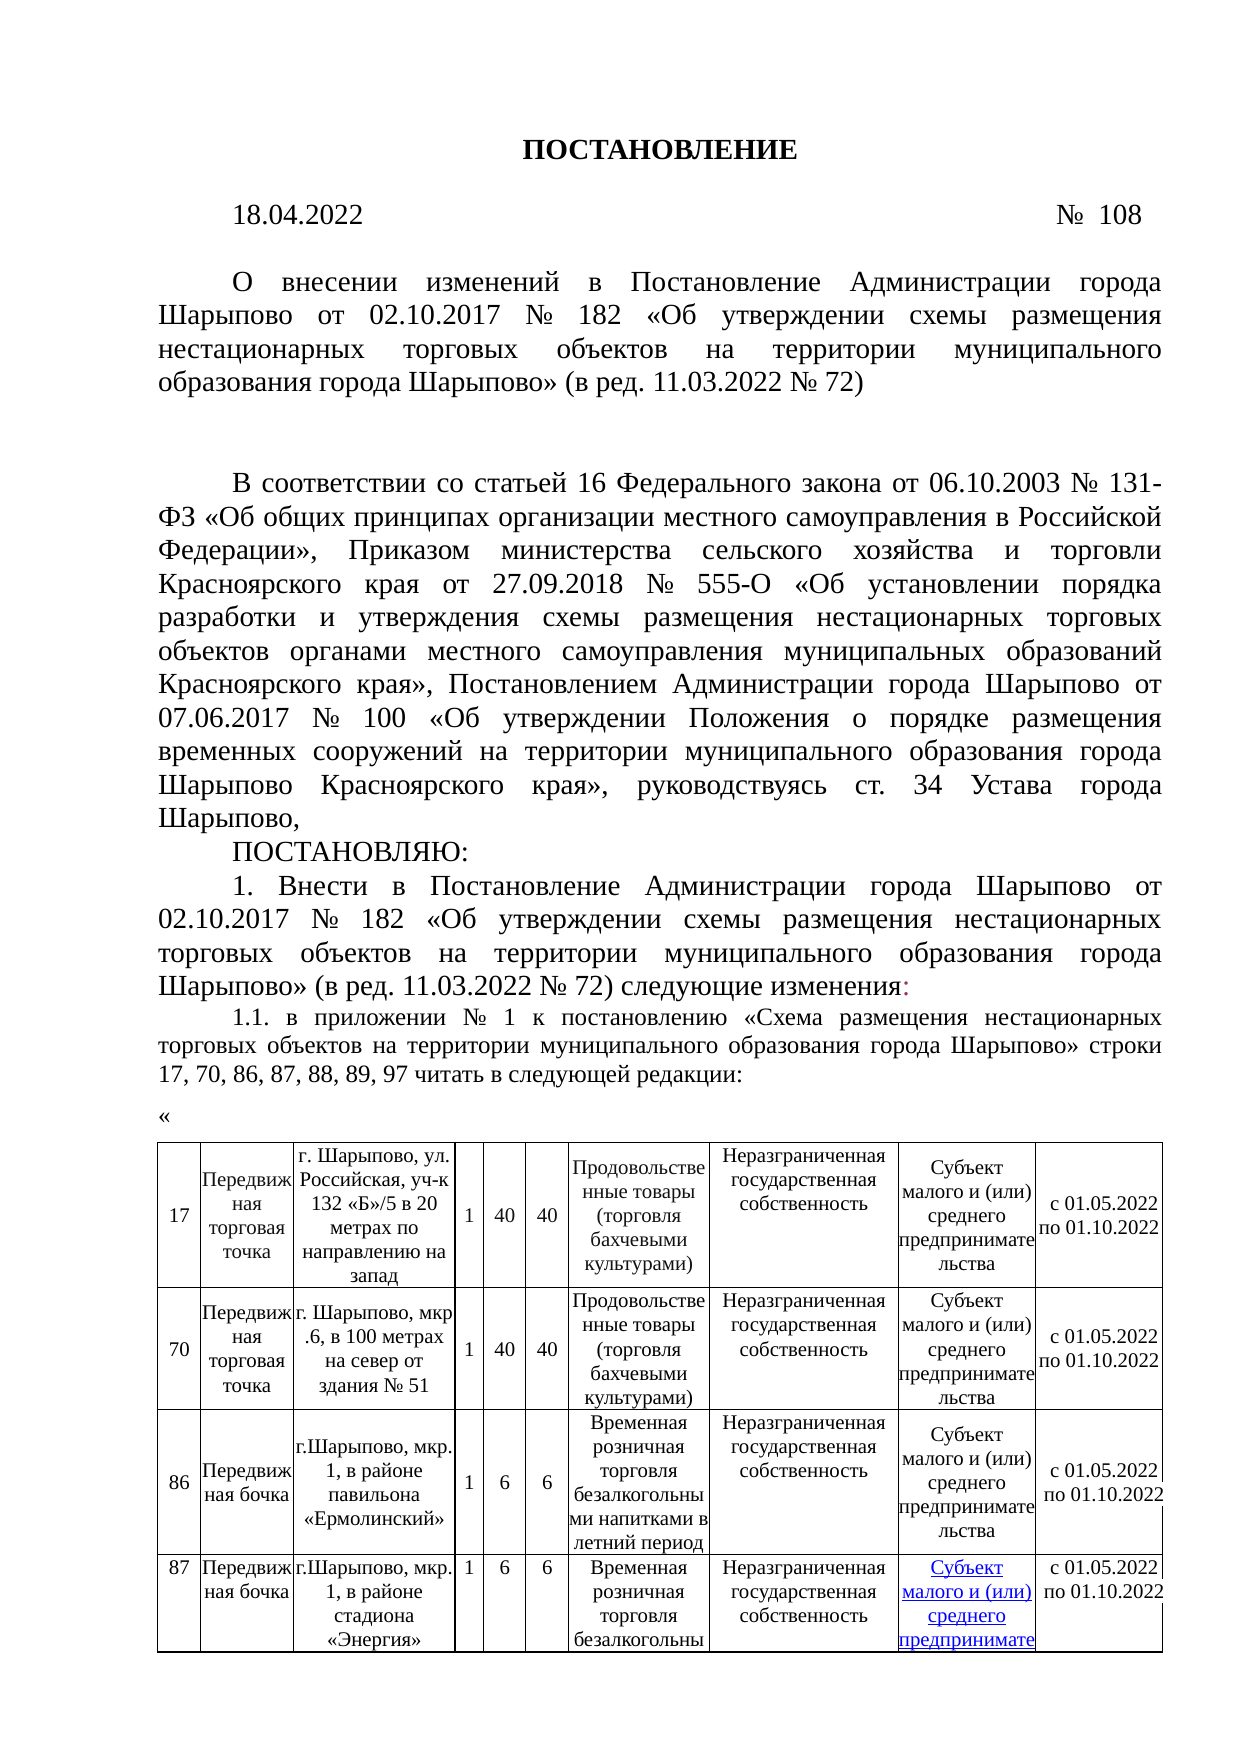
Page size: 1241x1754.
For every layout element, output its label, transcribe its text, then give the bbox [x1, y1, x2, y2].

text 1.1. в приложении № 1 к постановлению «Схема размещения нестационарных торговых объектов на территории муниципального образования города Шарыпово» строки 17, 70, 86, 87, 88, 89, 97 читать в следующей редакции: [158, 1002, 1163, 1088]
table_cell 6 [526, 1410, 568, 1554]
table_header 40 [526, 1143, 568, 1287]
text 18.04.2022 № 108 [158, 197, 1163, 230]
table_cell 40 [526, 1288, 568, 1409]
table_cell 87 [158, 1555, 200, 1651]
table_cell с 01.05.2022 по 01.10.2022 [1036, 1410, 1162, 1554]
table_cell 1 [456, 1555, 483, 1651]
table_cell 1 [456, 1410, 483, 1554]
text « [158, 1101, 1163, 1129]
table_header г. Шарыпово, ул. Российская, уч-к 132 «Б»/5 в 20 метрах по направлению на запад [294, 1143, 454, 1287]
table_cell 6 [526, 1555, 568, 1651]
table_cell Субъект малого и (или) среднего предпринимательства [899, 1410, 1035, 1554]
table_header с 01.05.2022 по 01.10.2022 [1036, 1143, 1162, 1287]
table_header Неразграниченная государственная собственность [710, 1143, 898, 1287]
table_cell Передвижная торговая точка [201, 1288, 293, 1409]
table_cell Неразграниченная государственная собственность [710, 1410, 898, 1554]
table_cell Временная розничная торговля безалкогольны [569, 1555, 709, 1651]
table_cell г. Шарыпово, мкр .6, в 100 метрах на север от здания № 51 [294, 1288, 454, 1409]
table_cell Неразграниченная государственная собственность [710, 1288, 898, 1409]
table_header Продовольственные товары (торговля бахчевыми культурами) [569, 1143, 709, 1287]
table_cell Субъект малого и (или) среднего предпринимательства [899, 1288, 1035, 1409]
table_cell 6 [484, 1555, 525, 1651]
table_cell Передвижная бочка [201, 1410, 293, 1554]
text В соответствии со статьей 16 Федерального закона от 06.10.2003 № 131-ФЗ «Об общих принципах организации местного самоуправления в Российской Федерации», Приказом министерства сельского хозяйства и торговли Красноярского края от 27.09.2018 № 555-О «Об установлении порядка разработки и утверждения схемы размещения нестационарных торговых объектов органами местного самоуправления муниципальных образований Красноярского края», Постановлением Администрации города Шарыпово от 07.06.2017 № 100 «Об утверждении Положения о порядке размещения временных сооружений на территории муниципального образования города Шарыпово Красноярского края», руководствуясь ст. 34 Устава города Шарыпово, [158, 465, 1163, 834]
table_header 17 [158, 1143, 200, 1287]
table_header 1 [456, 1143, 483, 1287]
text ПОСТАНОВЛЯЮ: [158, 834, 1163, 868]
table_header Передвижная торговая точка [201, 1143, 293, 1287]
table_header Субъект малого и (или) среднего предпринимательства [899, 1143, 1035, 1287]
table_cell с 01.05.2022 по 01.10.2022 [1036, 1555, 1162, 1651]
table_cell г.Шарыпово, мкр. 1, в районе стадиона «Энергия» [294, 1555, 454, 1651]
table_cell 1 [456, 1288, 483, 1409]
text ПОСТАНОВЛЕНИЕ [158, 132, 1163, 166]
table_cell 6 [484, 1410, 525, 1554]
table_cell Продовольственные товары (торговля бахчевыми культурами) [569, 1288, 709, 1409]
table_cell 70 [158, 1288, 200, 1409]
table_cell Передвижная бочка [201, 1555, 293, 1651]
table_cell Субъект малого и (или) среднего предпринимате [899, 1555, 1035, 1648]
table_cell с 01.05.2022 по 01.10.2022 [1036, 1288, 1162, 1409]
text 1. Внести в Постановление Администрации города Шарыпово от 02.10.2017 № 182 «Об утверждении схемы размещения нестационарных торговых объектов на территории муниципального образования города Шарыпово» (в ред. 11.03.2022 № 72) следующие изменения: [158, 868, 1163, 1002]
table_cell 86 [158, 1410, 200, 1554]
table_cell Неразграниченная государственная собственность [710, 1555, 898, 1651]
table_cell 40 [484, 1288, 525, 1409]
text О внесении изменений в Постановление Администрации города Шарыпово от 02.10.2017 № 182 «Об утверждении схемы размещения нестационарных торговых объектов на территории муниципального образования города Шарыпово» (в ред. 11.03.2022 № 72) [158, 264, 1163, 398]
table_cell г.Шарыпово, мкр. 1, в районе павильона «Ермолинский» [294, 1410, 454, 1554]
table_cell Временная розничная торговля безалкогольными напитками в летний период [569, 1410, 709, 1554]
table_header 40 [484, 1143, 525, 1287]
